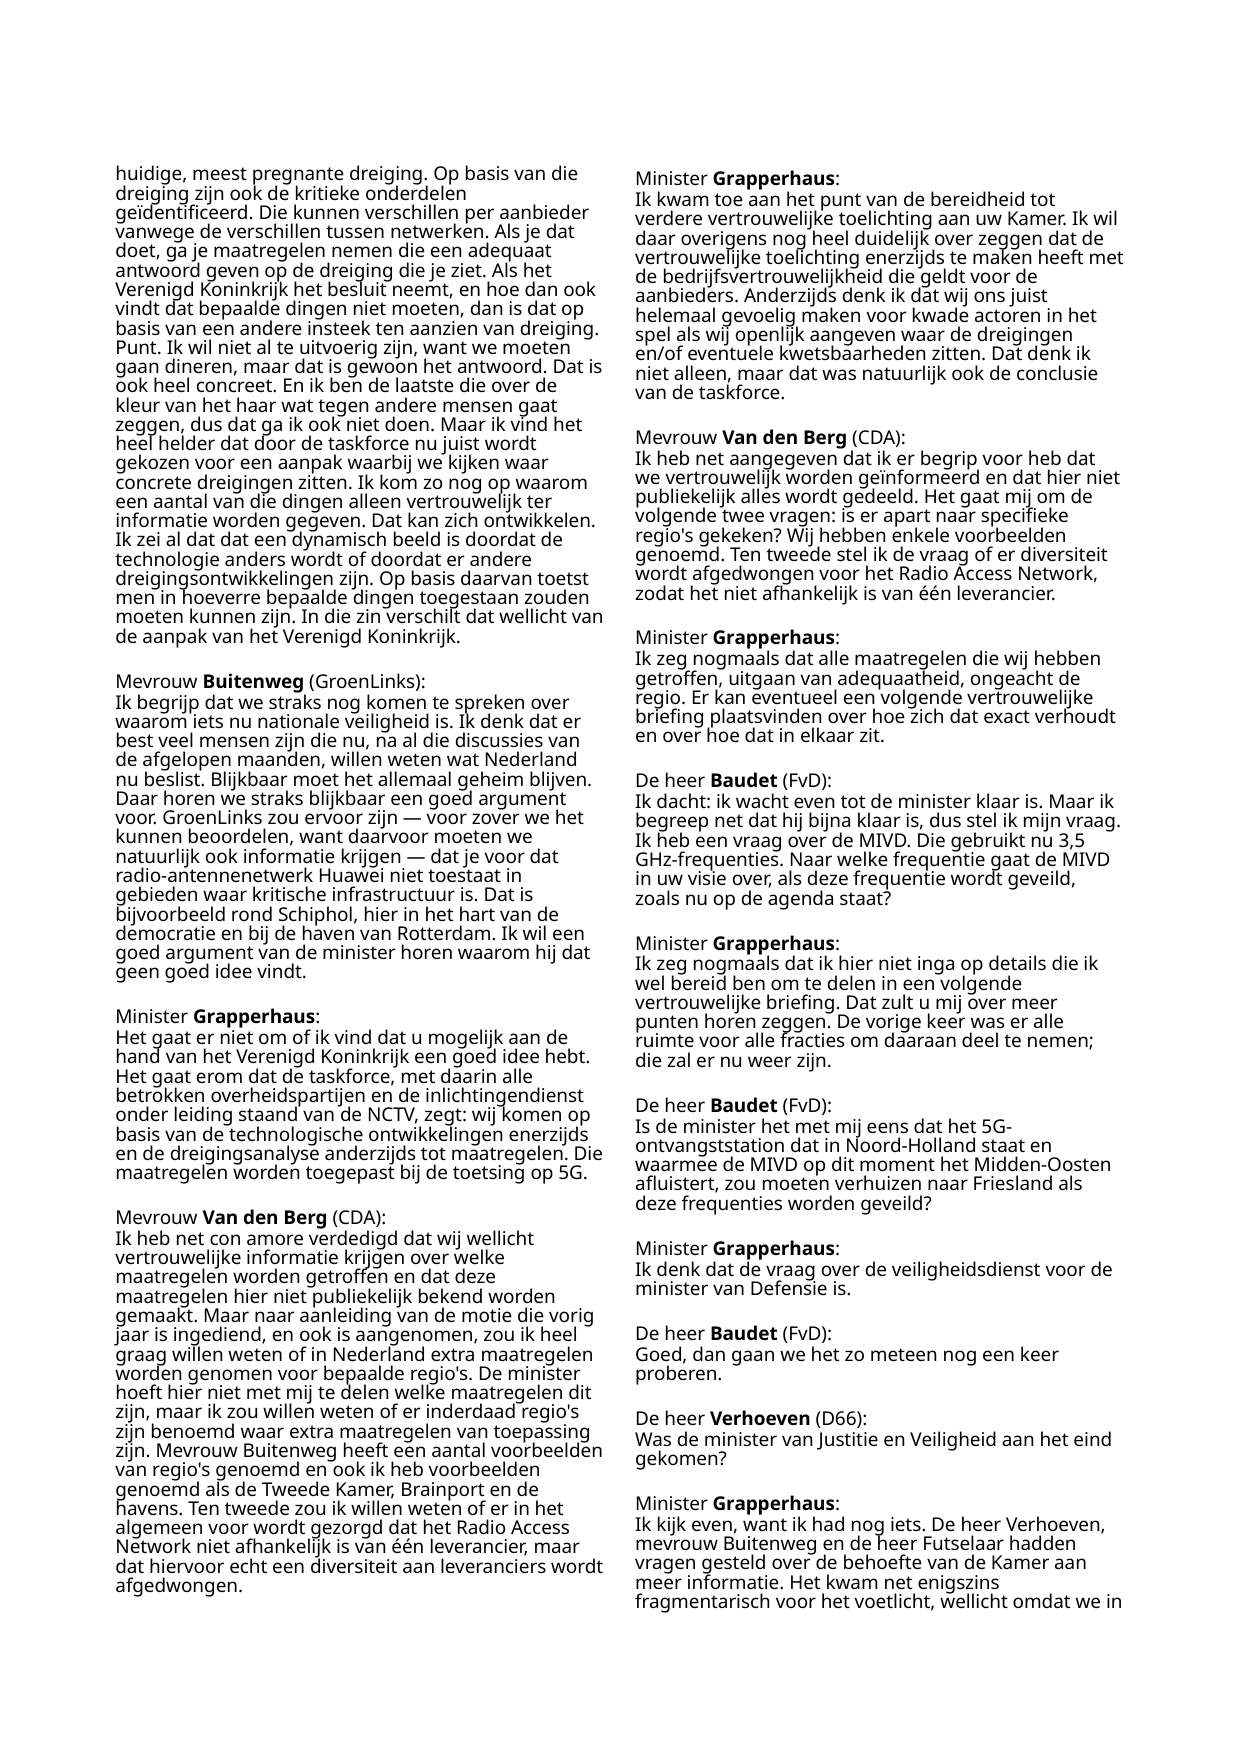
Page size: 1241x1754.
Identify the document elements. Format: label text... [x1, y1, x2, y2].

text De heer Verhoeven (D66): [635, 1405, 1125, 1431]
text Minister Grapperhaus: [635, 165, 1125, 191]
text De heer Baudet (FvD): [635, 1320, 1125, 1346]
text Mevrouw Buitenweg (GroenLinks): [115, 668, 605, 694]
text Was de minister van Justitie en Veiligheid aan het eind gekomen? [635, 1431, 1125, 1469]
text Ik zeg nogmaals dat ik hier niet inga op details die ik wel bereid ben om te delen in een volgende vertrouwelijke briefing. Dat zult u mij over meer punten horen zeggen. De vorige keer was er alle ruimte voor alle fracties om daaraan deel te nemen; die zal er nu weer zijn. [635, 955, 1125, 1071]
text Ik begrijp dat we straks nog komen te spreken over waarom iets nu nationale veiligheid is. Ik denk dat er best veel mensen zijn die nu, na al die discussies van de afgelopen maanden, willen weten wat Nederland nu beslist. Blijkbaar moet het allemaal geheim blijven. Daar horen we straks blijkbaar een goed argument voor. GroenLinks zou ervoor zijn — voor zover we het kunnen beoordelen, want daarvoor moeten we natuurlijk ook informatie krijgen — dat je voor dat radio-antennenetwerk Huawei niet toestaat in gebieden waar kritische infrastructuur is. Dat is bijvoorbeeld rond Schiphol, hier in het hart van de democratie en bij de haven van Rotterdam. Ik wil een goed argument van de minister horen waarom hij dat geen goed idee vindt. [115, 694, 605, 983]
text Mevrouw Van den Berg (CDA): [635, 424, 1125, 449]
text Het gaat er niet om of ik vind dat u mogelijk aan de hand van het Verenigd Koninkrijk een goed idee hebt. Het gaat erom dat de taskforce, met daarin alle betrokken overheidspartijen en de inlichtingendienst onder leiding staand van de NCTV, zegt: wij komen op basis van de technologische ontwikkelingen enerzijds en de dreigingsanalyse anderzijds tot maatregelen. Die maatregelen worden toegepast bij de toetsing op 5G. [115, 1029, 605, 1183]
text huidige, meest pregnante dreiging. Op basis van die dreiging zijn ook de kritieke onderdelen geïdentificeerd. Die kunnen verschillen per aanbieder vanwege de verschillen tussen netwerken. Als je dat doet, ga je maatregelen nemen die een adequaat antwoord geven op de dreiging die je ziet. Als het Verenigd Koninkrijk het besluit neemt, en hoe dan ook vindt dat bepaalde dingen niet moeten, dan is dat op basis van een andere insteek ten aanzien van dreiging. Punt. Ik wil niet al te uitvoerig zijn, want we moeten gaan dineren, maar dat is gewoon het antwoord. Dat is ook heel concreet. En ik ben de laatste die over de kleur van het haar wat tegen andere mensen gaat zeggen, dus dat ga ik ook niet doen. Maar ik vind het heel helder dat door de taskforce nu juist wordt gekozen voor een aanpak waarbij we kijken waar concrete dreigingen zitten. Ik kom zo nog op waarom een aantal van die dingen alleen vertrouwelijk ter informatie worden gegeven. Dat kan zich ontwikkelen. Ik zei al dat dat een dynamisch beeld is doordat de technologie anders wordt of doordat er andere dreigingsontwikkelingen zijn. Op basis daarvan toetst men in hoeverre bepaalde dingen toegestaan zouden moeten kunnen zijn. In die zin verschilt dat wellicht van de aanpak van het Verenigd Koninkrijk. [115, 165, 605, 647]
text Ik denk dat de vraag over de veiligheidsdienst voor de minister van Defensie is. [635, 1261, 1125, 1299]
text Ik kijk even, want ik had nog iets. De heer Verhoeven, mevrouw Buitenweg en de heer Futselaar hadden vragen gesteld over de behoefte van de Kamer aan meer informatie. Het kwam net enigszins fragmentarisch voor het voetlicht, wellicht omdat we in [635, 1516, 1125, 1612]
text Ik heb net con amore verdedigd dat wij wellicht vertrouwelijke informatie krijgen over welke maatregelen worden getroffen en dat deze maatregelen hier niet publiekelijk bekend worden gemaakt. Maar naar aanleiding van de motie die vorig jaar is ingediend, en ook is aangenomen, zou ik heel graag willen weten of in Nederland extra maatregelen worden genomen voor bepaalde regio's. De minister hoeft hier niet met mij te delen welke maatregelen dit zijn, maar ik zou willen weten of er inderdaad regio's zijn benoemd waar extra maatregelen van toepassing zijn. Mevrouw Buitenweg heeft een aantal voorbeelden van regio's genoemd en ook ik heb voorbeelden genoemd als de Tweede Kamer, Brainport en de havens. Ten tweede zou ik willen weten of er in het algemeen voor wordt gezorgd dat het Radio Access Network niet afhankelijk is van één leverancier, maar dat hiervoor echt een diversiteit aan leveranciers wordt afgedwongen. [115, 1230, 605, 1596]
text De heer Baudet (FvD): [635, 767, 1125, 793]
text Minister Grapperhaus: [635, 930, 1125, 955]
text Is de minister het met mij eens dat het 5G-ontvangststation dat in Noord-Holland staat en waarmee de MIVD op dit moment het Midden-Oosten afluistert, zou moeten verhuizen naar Friesland als deze frequenties worden geveild? [635, 1118, 1125, 1214]
text Goed, dan gaan we het zo meteen nog een keer proberen. [635, 1346, 1125, 1384]
text Minister Grapperhaus: [115, 1003, 605, 1029]
text Minister Grapperhaus: [635, 624, 1125, 650]
text Mevrouw Van den Berg (CDA): [115, 1204, 605, 1230]
text Minister Grapperhaus: [635, 1235, 1125, 1261]
text Ik zeg nogmaals dat alle maatregelen die wij hebben getroffen, uitgaan van adequaatheid, ongeacht de regio. Er kan eventueel een volgende vertrouwelijke briefing plaatsvinden over hoe zich dat exact verhoudt en over hoe dat in elkaar zit. [635, 650, 1125, 747]
text Minister Grapperhaus: [635, 1490, 1125, 1516]
text De heer Baudet (FvD): [635, 1092, 1125, 1118]
text Ik dacht: ik wacht even tot de minister klaar is. Maar ik begreep net dat hij bijna klaar is, dus stel ik mijn vraag. Ik heb een vraag over de MIVD. Die gebruikt nu 3,5 GHz-frequenties. Naar welke frequentie gaat de MIVD in uw visie over, als deze frequentie wordt geveild, zoals nu op de agenda staat? [635, 793, 1125, 909]
text Ik kwam toe aan het punt van de bereidheid tot verdere vertrouwelijke toelichting aan uw Kamer. Ik wil daar overigens nog heel duidelijk over zeggen dat de vertrouwelijke toelichting enerzijds te maken heeft met de bedrijfsvertrouwelijkheid die geldt voor de aanbieders. Anderzijds denk ik dat wij ons juist helemaal gevoelig maken voor kwade actoren in het spel als wij openlijk aangeven waar de dreigingen en/of eventuele kwetsbaarheden zitten. Dat denk ik niet alleen, maar dat was natuurlijk ook de conclusie van de taskforce. [635, 191, 1125, 403]
text Ik heb net aangegeven dat ik er begrip voor heb dat we vertrouwelijk worden geïnformeerd en dat hier niet publiekelijk alles wordt gedeeld. Het gaat mij om de volgende twee vragen: is er apart naar specifieke regio's gekeken? Wij hebben enkele voorbeelden genoemd. Ten tweede stel ik de vraag of er diversiteit wordt afgedwongen voor het Radio Access Network, zodat het niet afhankelijk is van één leverancier. [635, 449, 1125, 604]
